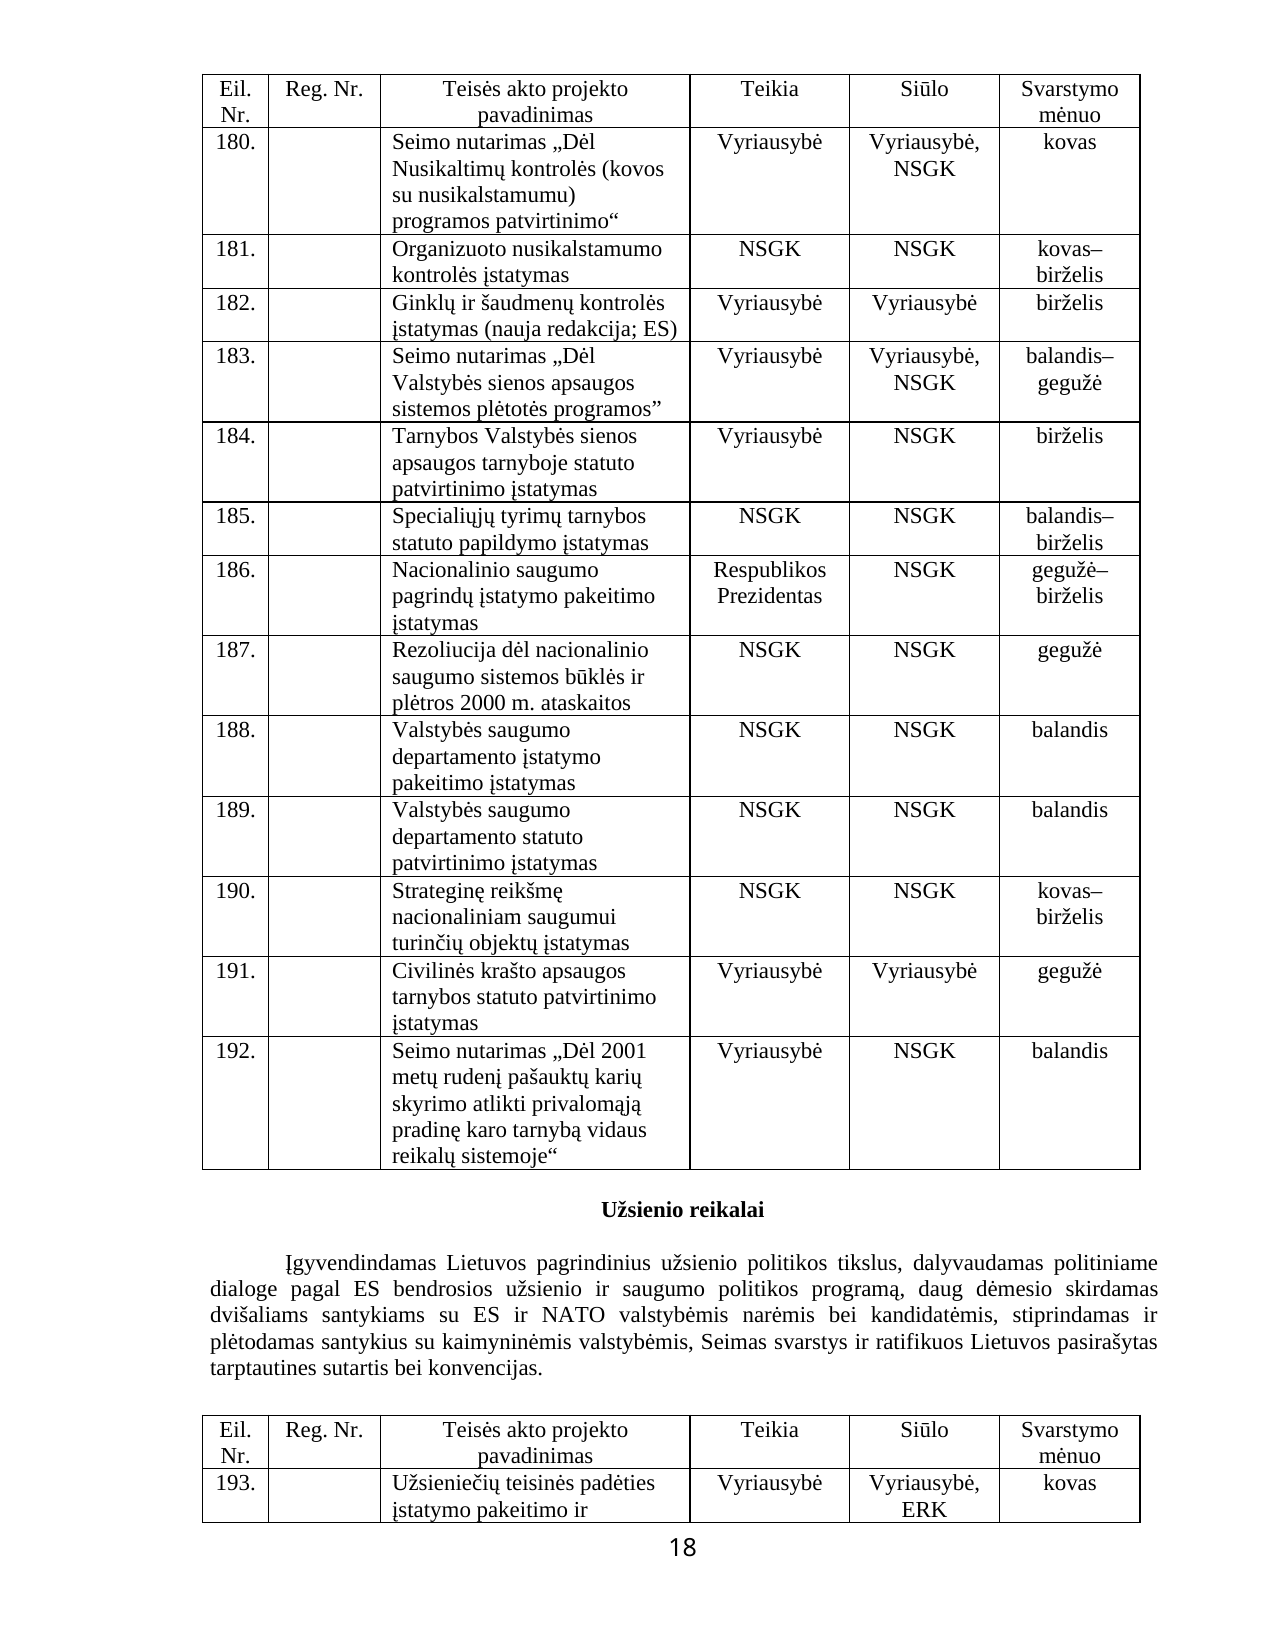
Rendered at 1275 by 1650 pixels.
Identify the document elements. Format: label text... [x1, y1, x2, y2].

table_cell Vyriausybė [691, 342, 849, 421]
table_cell Vyriausybė [850, 957, 999, 1036]
table_cell NSGK [691, 716, 849, 796]
table_cell Rezoliucija dėl nacionalinio saugumo sistemos būklės ir plėtros 2000 m. ataskaitos [381, 636, 689, 715]
table_cell Vyriausybė [691, 128, 849, 234]
table_header Eil. Nr. [203, 75, 268, 127]
table_cell balandis [1000, 1037, 1139, 1169]
table_cell Vyriausybė [691, 423, 849, 501]
table_cell [269, 1037, 380, 1169]
table_cell NSGK [850, 877, 999, 956]
table_cell Seimo nutarimas „Dėl 2001 metų rudenį pašauktų karių skyrimo atlikti privalomąją pradinę karo tarnybą vidaus reikalų sistemoje“ [381, 1037, 689, 1169]
table_cell [269, 342, 380, 421]
table_cell NSGK [850, 235, 999, 287]
table_cell birželis [1000, 423, 1139, 501]
table_cell balandis–gegužė [1000, 342, 1139, 421]
table_cell balandis– birželis [1000, 503, 1139, 555]
table_header Siūlo [850, 75, 999, 127]
table_cell kovas–birželis [1000, 877, 1139, 956]
table_cell 186. [203, 556, 268, 635]
table_cell Vyriausybė [850, 289, 999, 341]
table_cell NSGK [691, 877, 849, 956]
table_cell [269, 716, 380, 796]
table_cell [269, 877, 380, 956]
table_cell [269, 423, 380, 501]
text Įgyvendindamas Lietuvos pagrindinius užsienio politikos tikslus, dalyvaudamas politiniame dialoge pagal ES bendrosios užsienio ir saugumo politikos programą, daug dėmesio skirdamas dvišaliams santykiams su ES ir NATO valstybėmis narėmis bei kandidatėmis, stiprindamas ir plėtodamas santykius su kaimyninėmis valstybėmis, Seimas svarstys ir ratifikuos Lietuvos pasirašytas tarptautines sutartis bei konvencijas. [210, 1249, 1159, 1381]
table_header Reg. Nr. [269, 75, 380, 127]
table_cell balandis [1000, 797, 1139, 876]
table_cell NSGK [850, 636, 999, 715]
table_cell Ginklų ir šaudmenų kontrolės įstatymas (nauja redakcija; ES) [381, 289, 689, 341]
table_header Siūlo [850, 1416, 999, 1468]
table_cell gegužė–birželis [1000, 556, 1139, 635]
table_cell [269, 128, 380, 234]
table_cell NSGK [850, 1037, 999, 1169]
table_cell [269, 556, 380, 635]
table_cell [269, 1469, 380, 1522]
table_cell 181. [203, 235, 268, 287]
text Užsienio reikalai [210, 1196, 1155, 1222]
table_cell [269, 289, 380, 341]
table_cell Vyriausybė [691, 1037, 849, 1169]
table_cell Vyriausybė [691, 957, 849, 1036]
table_cell Užsieniečių teisinės padėties įstatymo pakeitimo ir [381, 1469, 689, 1522]
table_cell [269, 503, 380, 555]
table_cell 183. [203, 342, 268, 421]
table_cell Seimo nutarimas „Dėl Valstybės sienos apsaugos sistemos plėtotės programos” [381, 342, 689, 421]
table_header Teikia [691, 75, 849, 127]
table_cell 192. [203, 1037, 268, 1169]
table_cell [269, 636, 380, 715]
table_cell NSGK [850, 797, 999, 876]
table_cell Organizuoto nusikalstamumo kontrolės įstatymas [381, 235, 689, 287]
table_cell [269, 235, 380, 287]
table_cell NSGK [691, 235, 849, 287]
table_cell gegužė [1000, 957, 1139, 1036]
table_cell NSGK [850, 556, 999, 635]
table_header Svarstymo mėnuo [1000, 1416, 1139, 1468]
table_cell 190. [203, 877, 268, 956]
table_cell [269, 797, 380, 876]
table_cell Valstybės saugumo departamento statuto patvirtinimo įstatymas [381, 797, 689, 876]
table_cell 180. [203, 128, 268, 234]
table_header Teikia [691, 1416, 849, 1468]
table_cell 189. [203, 797, 268, 876]
table_cell NSGK [850, 716, 999, 796]
table_cell NSGK [691, 503, 849, 555]
table_cell 188. [203, 716, 268, 796]
table_cell Specialiųjų tyrimų tarnybos statuto papildymo įstatymas [381, 503, 689, 555]
table_cell Tarnybos Valstybės sienos apsaugos tarnyboje statuto patvirtinimo įstatymas [381, 423, 689, 501]
table_cell NSGK [850, 423, 999, 501]
table_cell 191. [203, 957, 268, 1036]
table_cell birželis [1000, 289, 1139, 341]
table_header Teisės akto projekto pavadinimas [381, 1416, 689, 1468]
table_cell Vyriausybė, NSGK [850, 128, 999, 234]
table_cell 193. [203, 1469, 268, 1522]
table_cell Nacionalinio saugumo pagrindų įstatymo pakeitimo įstatymas [381, 556, 689, 635]
table_cell 184. [203, 423, 268, 501]
table_cell Vyriausybė, NSGK [850, 342, 999, 421]
table_header Eil. Nr. [203, 1416, 268, 1468]
table_header Reg. Nr. [269, 1416, 380, 1468]
table_cell Strateginę reikšmę nacionaliniam saugumui turinčių objektų įstatymas [381, 877, 689, 956]
table_header Svarstymo mėnuo [1000, 75, 1139, 127]
table_cell [269, 957, 380, 1036]
table_cell kovas [1000, 1469, 1139, 1522]
table_cell NSGK [850, 503, 999, 555]
table_cell NSGK [691, 636, 849, 715]
table_cell Valstybės saugumo departamento įstatymo pakeitimo įstatymas [381, 716, 689, 796]
table_cell Vyriausybė, ERK [850, 1469, 999, 1522]
table_cell 182. [203, 289, 268, 341]
table_cell Seimo nutarimas „Dėl Nusikaltimų kontrolės (kovos su nusikalstamumu) programos patvirtinimo“ [381, 128, 689, 234]
table_cell kovas– birželis [1000, 235, 1139, 287]
table_cell Civilinės krašto apsaugos tarnybos statuto patvirtinimo įstatymas [381, 957, 689, 1036]
table_cell NSGK [691, 797, 849, 876]
table_cell kovas [1000, 128, 1139, 234]
table_cell Respublikos Prezidentas [691, 556, 849, 635]
table_cell 187. [203, 636, 268, 715]
table_cell balandis [1000, 716, 1139, 796]
table_cell Vyriausybė [691, 289, 849, 341]
table_header Teisės akto projekto pavadinimas [381, 75, 689, 127]
table_cell Vyriausybė [691, 1469, 849, 1522]
table_cell gegužė [1000, 636, 1139, 715]
table_cell 185. [203, 503, 268, 555]
